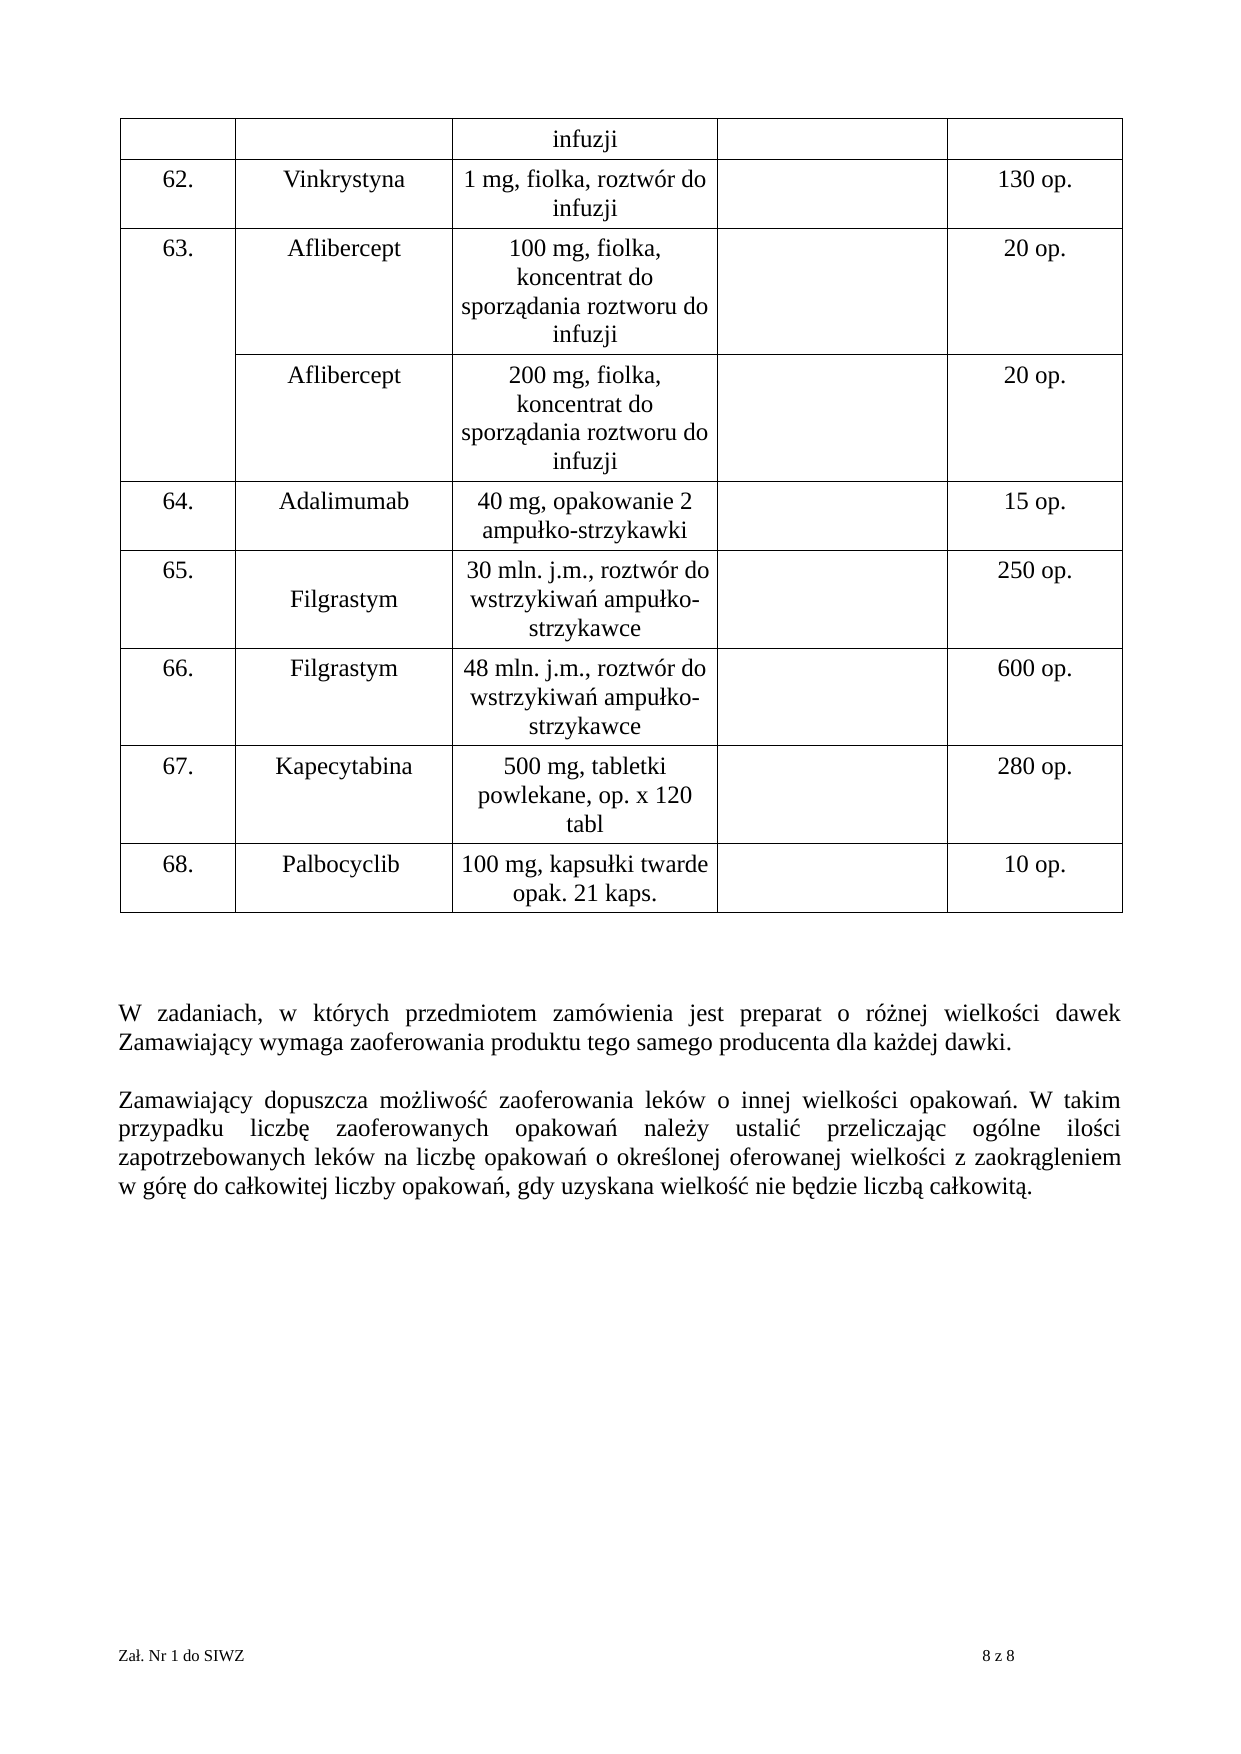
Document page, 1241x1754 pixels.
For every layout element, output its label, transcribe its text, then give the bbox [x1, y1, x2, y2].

table_cell Aflibercept [236, 229, 452, 354]
table_cell 62. [121, 160, 235, 227]
table_cell infuzji [453, 119, 717, 158]
table_cell 30 mln. j.m., roztwór do wstrzykiwań ampułko-strzykawce [453, 551, 717, 647]
table_cell [718, 355, 947, 481]
table_cell [718, 746, 947, 843]
table_cell [718, 160, 947, 227]
table_cell 40 mg, opakowanie 2 ampułko-strzykawki [453, 482, 717, 550]
table_cell Vinkrystyna [236, 160, 452, 227]
table_cell 68. [121, 844, 235, 912]
table_cell 48 mln. j.m., roztwór do wstrzykiwań ampułko-strzykawce [453, 649, 717, 745]
table_cell 20 op. [948, 229, 1122, 354]
table_cell [121, 119, 235, 158]
table_cell 1 mg, fiolka, roztwór do infuzji [453, 160, 717, 227]
table_cell 15 op. [948, 482, 1122, 550]
table_cell 600 op. [948, 649, 1122, 745]
table_cell Palbocyclib [236, 844, 452, 912]
table_cell Adalimumab [236, 482, 452, 550]
table_cell 63. [121, 229, 235, 481]
table_cell 100 mg, fiolka, koncentrat do sporządania roztworu do infuzji [453, 229, 717, 354]
table_cell 67. [121, 746, 235, 843]
table_cell [718, 649, 947, 745]
table_cell Kapecytabina [236, 746, 452, 843]
table_cell 66. [121, 649, 235, 745]
table_cell [948, 119, 1122, 158]
table_cell 64. [121, 482, 235, 550]
table_cell 10 op. [948, 844, 1122, 912]
table_cell 100 mg, kapsułki twarde opak. 21 kaps. [453, 844, 717, 912]
table_cell Aflibercept [236, 355, 452, 481]
text W zadaniach, w których przedmiotem zamówienia jest preparat o różnej wielkości dawek Zamawiający wymaga zaoferowania produktu tego samego producenta dla każdej dawki. [118, 998, 1122, 1056]
table_cell Filgrastym [236, 551, 452, 647]
table_cell [718, 229, 947, 354]
text Zamawiający dopuszcza możliwość zaoferowania leków o innej wielkości opakowań. W takim przypadku liczbę zaoferowanych opakowań należy ustalić przeliczając ogólne ilości zapotrzebowanych leków na liczbę opakowań o określonej oferowanej wielkości z zaokrągleniem w górę do całkowitej liczby opakowań, gdy uzyskana wielkość nie będzie liczbą całkowitą. [118, 1085, 1122, 1200]
table_cell 20 op. [948, 355, 1122, 481]
table_cell [718, 119, 947, 158]
table_cell 500 mg, tabletki powlekane, op. x 120 tabl [453, 746, 717, 843]
table_cell 200 mg, fiolka, koncentrat do sporządania roztworu do infuzji [453, 355, 717, 481]
table_cell [718, 482, 947, 550]
table_cell 280 op. [948, 746, 1122, 843]
table_cell [236, 119, 452, 158]
table_cell 250 op. [948, 551, 1122, 647]
table_cell 130 op. [948, 160, 1122, 227]
table_cell 65. [121, 551, 235, 647]
table_cell [718, 844, 947, 912]
table_cell Filgrastym [236, 649, 452, 745]
table_cell [718, 551, 947, 647]
